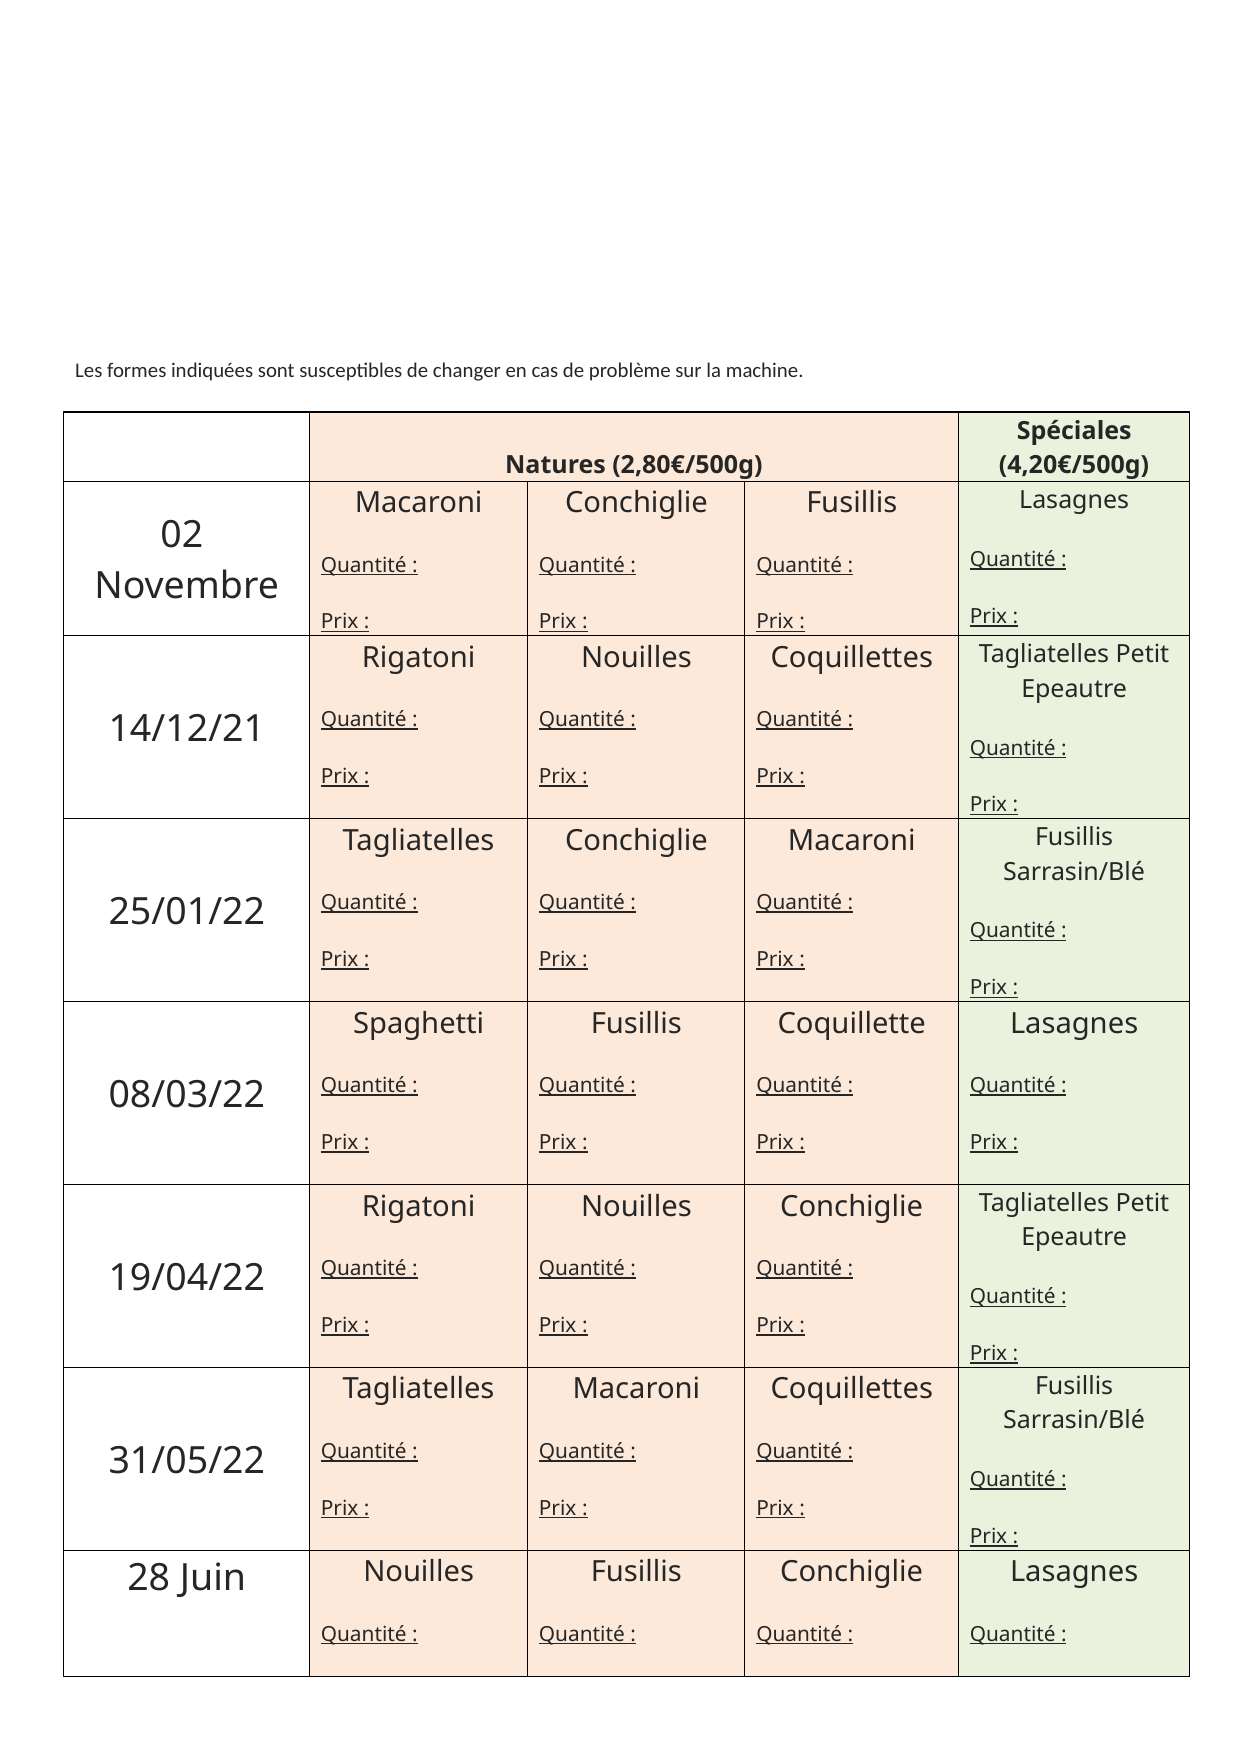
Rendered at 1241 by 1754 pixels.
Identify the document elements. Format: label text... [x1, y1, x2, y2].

table_cell Coquillettes Quantité : Prix : [745, 636, 958, 818]
table_cell 02 Novembre [64, 482, 309, 635]
table_header [64, 413, 309, 481]
text Les formes indiquées sont susceptibles de changer en cas de problème sur la machine. [75, 358, 1165, 383]
table_cell Lasagnes Quantité : [959, 1551, 1189, 1676]
table_cell 31/05/22 [64, 1368, 309, 1550]
table_cell Conchiglie Quantité : Prix : [528, 482, 744, 635]
table_cell Rigatoni Quantité : Prix : [310, 636, 527, 818]
table_cell Conchiglie Quantité : [745, 1551, 958, 1676]
table_cell 14/12/21 [64, 636, 309, 818]
table_cell Tagliatelles Quantité : Prix : [310, 819, 527, 1001]
table_header Spéciales (4,20€/500g) [959, 413, 1189, 481]
table_cell Conchiglie Quantité : Prix : [745, 1185, 958, 1367]
table_cell Coquillettes Quantité : Prix : [745, 1368, 958, 1550]
table_cell Lasagnes Quantité : Prix : [959, 1002, 1189, 1184]
table_cell Rigatoni Quantité : Prix : [310, 1185, 527, 1367]
table_cell Fusillis Quantité : Prix : [528, 1002, 744, 1184]
table_cell Coquillette Quantité : Prix : [745, 1002, 958, 1184]
table_cell Fusillis Sarrasin/Blé Quantité : Prix : [959, 819, 1189, 1001]
table_cell Fusillis Sarrasin/Blé Quantité : Prix : [959, 1368, 1189, 1550]
table_cell 28 Juin [64, 1551, 309, 1676]
table_cell 08/03/22 [64, 1002, 309, 1184]
table_cell Tagliatelles Petit Epeautre Quantité : Prix : [959, 1185, 1189, 1367]
table_cell Tagliatelles Petit Epeautre Quantité : Prix : [959, 636, 1189, 818]
table_cell Fusillis Quantité : Prix : [745, 482, 958, 635]
table_cell Lasagnes Quantité : Prix : [959, 482, 1189, 635]
table_cell Tagliatelles Quantité : Prix : [310, 1368, 527, 1550]
table_cell Nouilles Quantité : Prix : [528, 1185, 744, 1367]
table_cell Conchiglie Quantité : Prix : [528, 819, 744, 1001]
table_cell Spaghetti Quantité : Prix : [310, 1002, 527, 1184]
table_cell 19/04/22 [64, 1185, 309, 1367]
table_cell Nouilles Quantité : Prix : [528, 636, 744, 818]
table_cell Macaroni Quantité : Prix : [528, 1368, 744, 1550]
table_cell Nouilles Quantité : [310, 1551, 527, 1676]
table_cell Macaroni Quantité : Prix : [745, 819, 958, 1001]
table_cell Fusillis Quantité : [528, 1551, 744, 1676]
table_header Natures (2,80€/500g) [310, 413, 958, 481]
table_cell Macaroni Quantité : Prix : [310, 482, 527, 635]
table_cell 25/01/22 [64, 819, 309, 1001]
